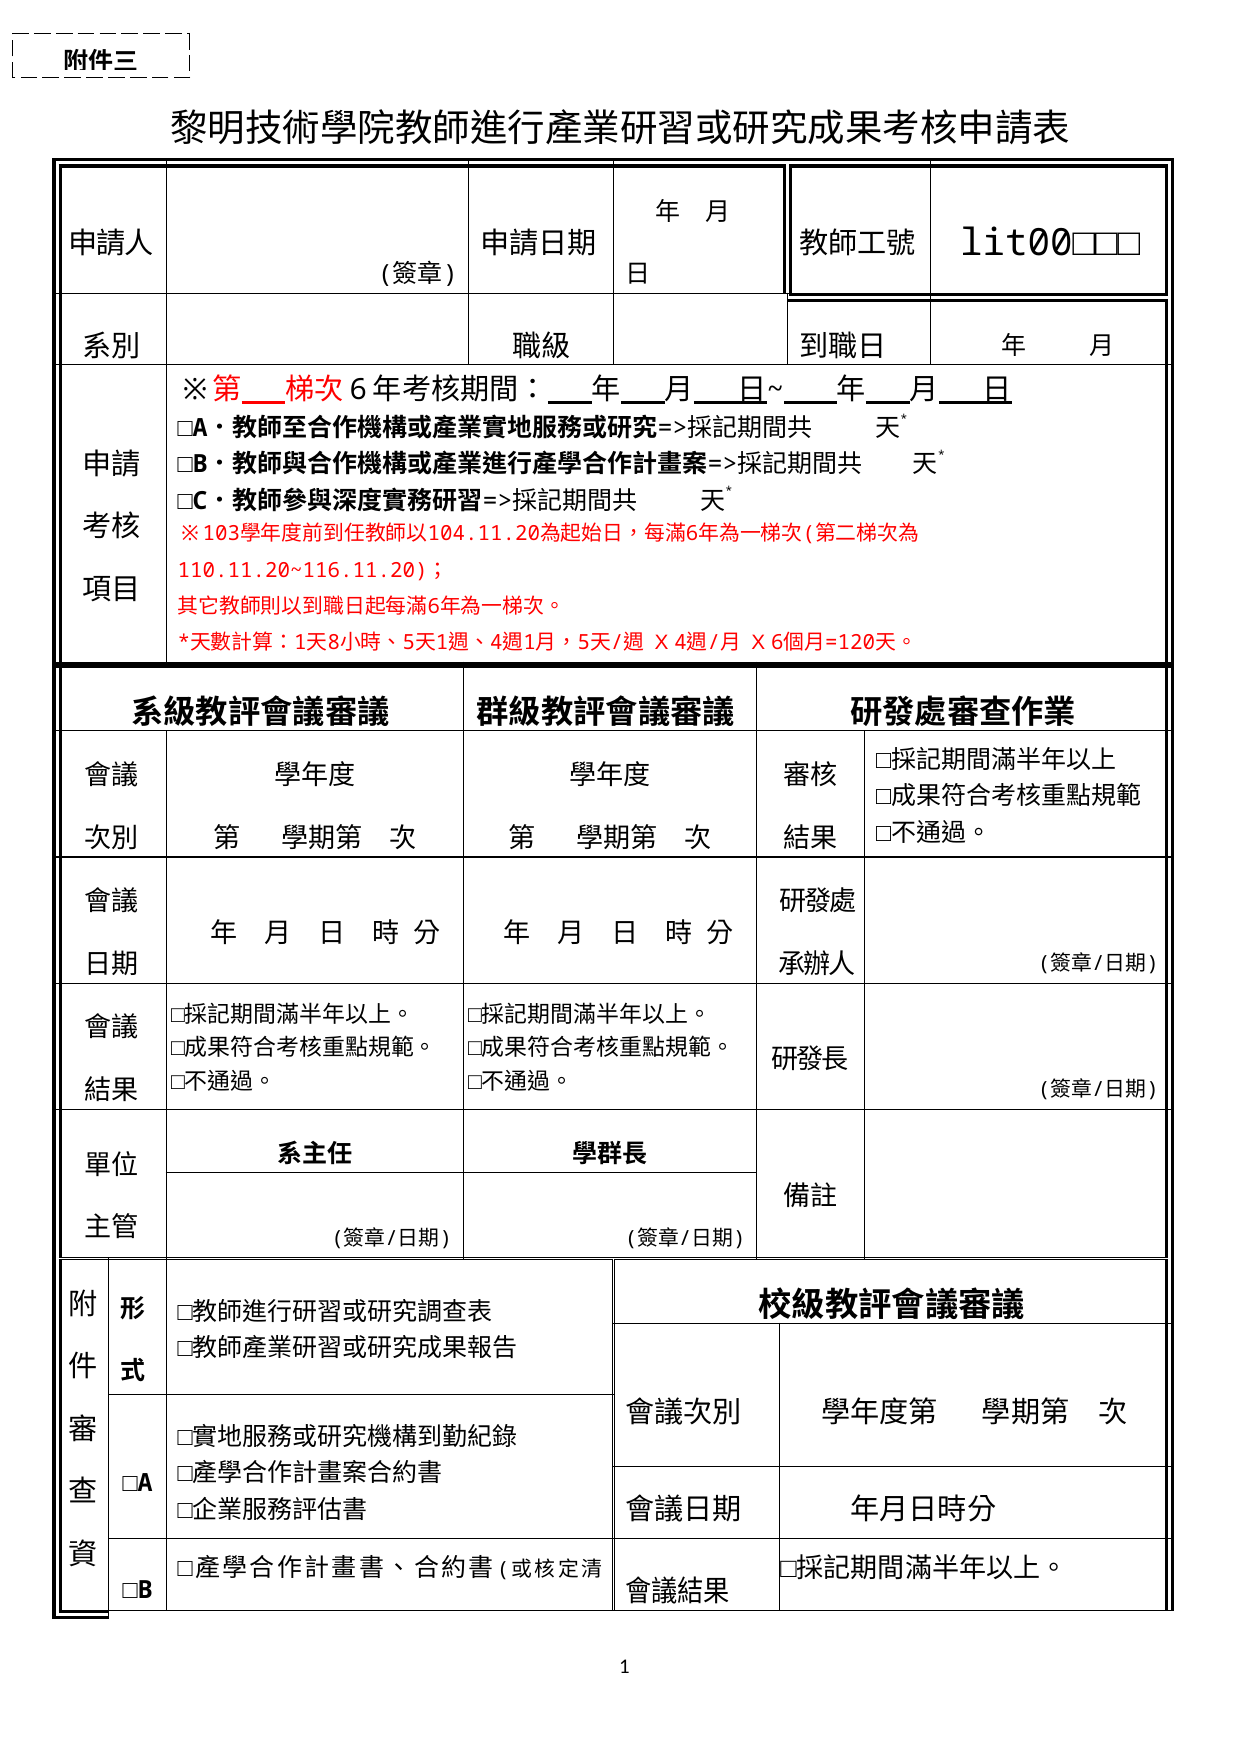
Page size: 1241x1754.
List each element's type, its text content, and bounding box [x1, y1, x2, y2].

table_cell (簽章/日期) [464, 1173, 756, 1257]
table_cell [1176, 293, 1183, 364]
table_cell □產學合作計畫書、合約書(或核定清 [167, 1539, 612, 1610]
table_cell □教師進行研習或研究調查表 □教師產業研習或研究成果報告 [167, 1260, 612, 1394]
table_cell 會議 次別 [62, 731, 166, 856]
table_cell [1176, 662, 1183, 730]
table_cell ※第 梯次6年考核期間： 年 月 日~ 年 月 日 □A．教師至合作機構或產業實地服務或研究=>採記期間共 天* □B．教師與合作機構或產業進行產學合作計畫案=>採記期間共 天* □C．教師參與深度實務研習=>採記期間共 天* ※103學年度前到任教師以104.11.20為起始日，每滿6年為一梯次(第二梯次為110.11.20~116.11.20)； 其它教師則以到職日起每滿6年為一梯次。 *天數計算：1天8小時、5天1週、4週1月，5天/週 X 4週/月 X 6個月=120天。 [167, 365, 1165, 662]
table_cell 系別 [62, 294, 166, 364]
table_cell 附件審查資 [62, 1260, 108, 1610]
table_cell [1176, 1323, 1183, 1394]
table_cell 審核 結果 [757, 731, 864, 856]
text [12, 33, 190, 78]
table_cell [167, 294, 468, 364]
table_cell 會議 結果 [62, 984, 166, 1108]
table_cell □A [109, 1395, 166, 1538]
table_cell 研發長 [757, 984, 864, 1108]
table_cell [788, 294, 930, 299]
table_cell 職級 [469, 294, 613, 364]
table_cell 會議次別 [615, 1324, 779, 1466]
table_cell [1176, 856, 1183, 982]
table_cell □採記期間滿半年以上。 [780, 1539, 1165, 1610]
table_cell 系級教評會議審議 [62, 668, 463, 730]
table_cell 學年度第 學期第 次 [780, 1324, 1165, 1466]
text 黎明技術學院教師進行產業研習或研究成果考核申請表 [75, 83, 1165, 146]
table_header [1176, 158, 1183, 292]
table_cell 學年度 第 學期第 次 [464, 731, 756, 856]
table_cell (簽章/日期) [865, 984, 1165, 1108]
table_cell 研發處審查作業 [757, 668, 1165, 730]
table_cell [614, 294, 787, 364]
table_header lit00□□□ [931, 161, 1169, 292]
table_cell [1176, 730, 1183, 856]
table_header 教師工號 [788, 161, 930, 292]
table_cell [1176, 1109, 1183, 1172]
table_cell 單位 主管 [62, 1110, 166, 1257]
table_header 申請人 [57, 161, 166, 292]
table_cell 備註 [757, 1110, 864, 1257]
table_cell (簽章/日期) [865, 858, 1165, 982]
table_cell 到職日 [788, 302, 930, 364]
table_cell (簽章/日期) [167, 1173, 463, 1257]
table_cell 年月日時分 [780, 1467, 1165, 1538]
table_cell 形式 [109, 1260, 166, 1394]
table_cell [1176, 1538, 1183, 1610]
table_cell [1176, 1172, 1183, 1257]
table_cell [865, 1110, 1165, 1257]
table_cell □採記期間滿半年以上 □成果符合考核重點規範 □不通過。 [865, 731, 1165, 856]
table_cell [1176, 364, 1183, 662]
table_cell □實地服務或研究機構到勤紀錄 □產學合作計畫案合約書 □企業服務評估書 [167, 1395, 612, 1538]
table_cell 群級教評會議審議 [464, 668, 756, 730]
table_cell 研發處承辦人 [757, 858, 864, 982]
table_cell 學年度 第 學期第 次 [167, 731, 463, 856]
table_cell 年 月 日 時 分 [464, 858, 756, 982]
table_cell □採記期間滿半年以上。 □成果符合考核重點規範。 □不通過。 [167, 984, 463, 1108]
table_cell 年 月 日 時 分 [167, 858, 463, 982]
table_cell 學群長 [464, 1110, 756, 1172]
table_cell 年 月 [931, 293, 1169, 364]
table_cell □採記期間滿半年以上。 □成果符合考核重點規範。 □不通過。 [464, 984, 756, 1108]
table_header (簽章) [167, 168, 468, 292]
table_cell 會議結果 [615, 1539, 779, 1610]
table_cell [1176, 983, 1183, 1108]
text 附件三 [28, 41, 174, 70]
table_cell 會議日期 [615, 1467, 779, 1538]
table_cell 校級教評會議審議 [615, 1260, 1165, 1322]
table_cell □B [109, 1539, 166, 1610]
table_cell 申請 考核項目 [62, 365, 166, 662]
table_cell [1176, 1394, 1183, 1466]
table_cell [1176, 1257, 1183, 1322]
table_cell 會議 日期 [62, 858, 166, 982]
table_cell [1176, 1466, 1183, 1538]
table_header 申請日期 [469, 168, 613, 292]
table_header 年 月 日 [614, 161, 788, 292]
table_cell 系主任 [167, 1110, 463, 1172]
